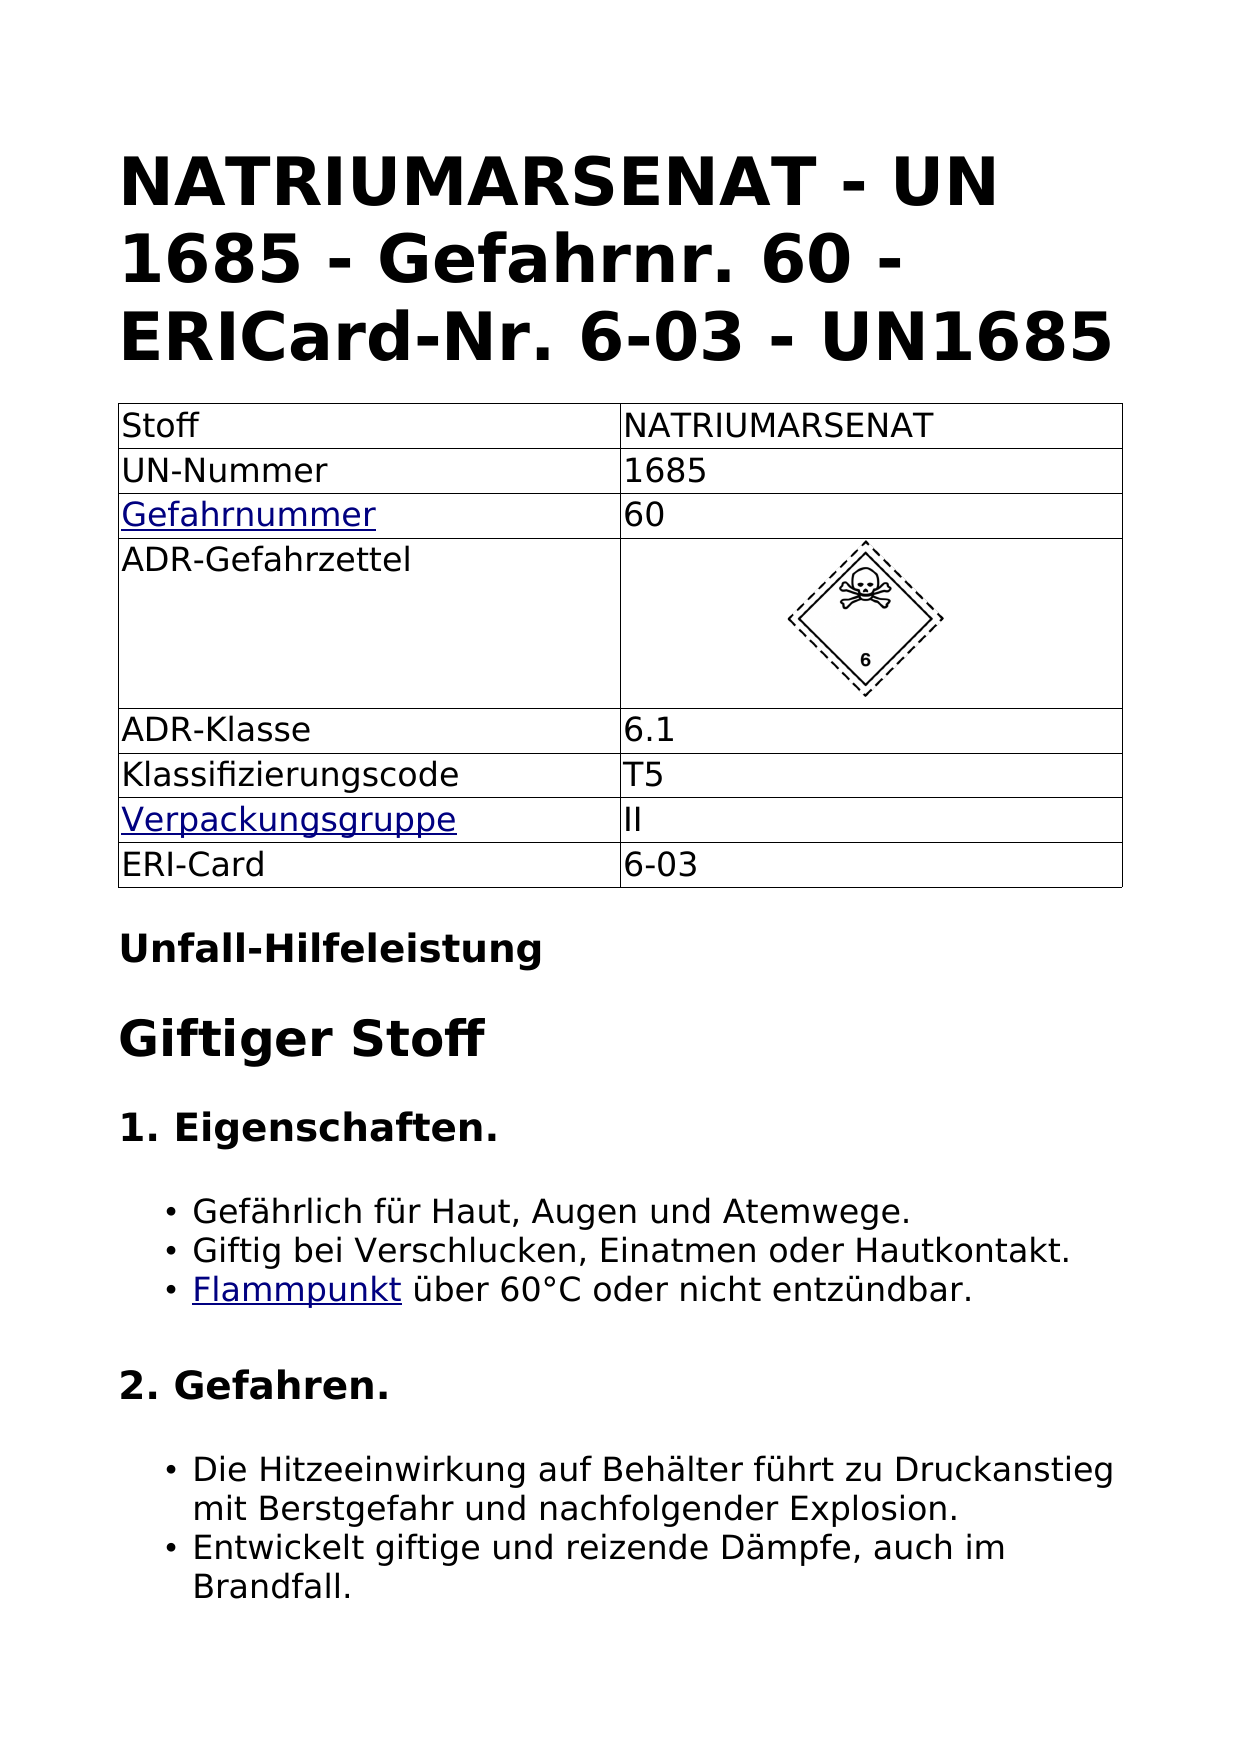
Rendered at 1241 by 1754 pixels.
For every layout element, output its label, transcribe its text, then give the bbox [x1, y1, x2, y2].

list Giftig bei Verschlucken, Einatmen oder Hautkontakt. [177, 1231, 1122, 1270]
list Flammpunkt über 60°C oder nicht entzündbar. [177, 1270, 1122, 1309]
picture [787, 540, 944, 697]
list Entwickelt giftige und reizende Dämpfe, auch im Brandfall. [177, 1528, 1122, 1606]
subtitle 1. Eigenschaften. [118, 1105, 1122, 1150]
table_cell T5 [621, 754, 1122, 797]
table_cell Klassifizierungscode [119, 754, 620, 797]
table_cell UN-Nummer [119, 449, 620, 493]
table_header Stoff [119, 404, 620, 448]
subtitle Unfall-Hilfeleistung [118, 927, 1122, 972]
table_cell ERI-Card [119, 843, 620, 887]
table_header NATRIUMARSENAT [621, 404, 1122, 448]
table_cell [621, 539, 1122, 708]
table_cell 1685 [621, 449, 1122, 493]
subtitle NATRIUMARSENAT - UN 1685 - Gefahrnr. 60 - ERICard-Nr. 6-03 - UN1685 [118, 143, 1122, 376]
subtitle Giftiger Stoff [118, 1009, 1122, 1068]
table_cell 6.1 [621, 709, 1122, 752]
table_cell II [621, 798, 1122, 842]
table_cell ADR-Gefahrzettel [119, 539, 620, 708]
list Gefährlich für Haut, Augen und Atemwege. [177, 1192, 1122, 1231]
table_cell ADR-Klasse [119, 709, 620, 752]
table_cell Gefahrnummer [119, 494, 620, 538]
table_cell 6-03 [621, 843, 1122, 887]
table_cell Verpackungsgruppe [119, 798, 620, 842]
list Die Hitzeeinwirkung auf Behälter führt zu Druckanstieg mit Berstgefahr und nachfolgender Explosion. [177, 1451, 1122, 1528]
table_cell 60 [621, 494, 1122, 538]
subtitle 2. Gefahren. [118, 1363, 1122, 1409]
